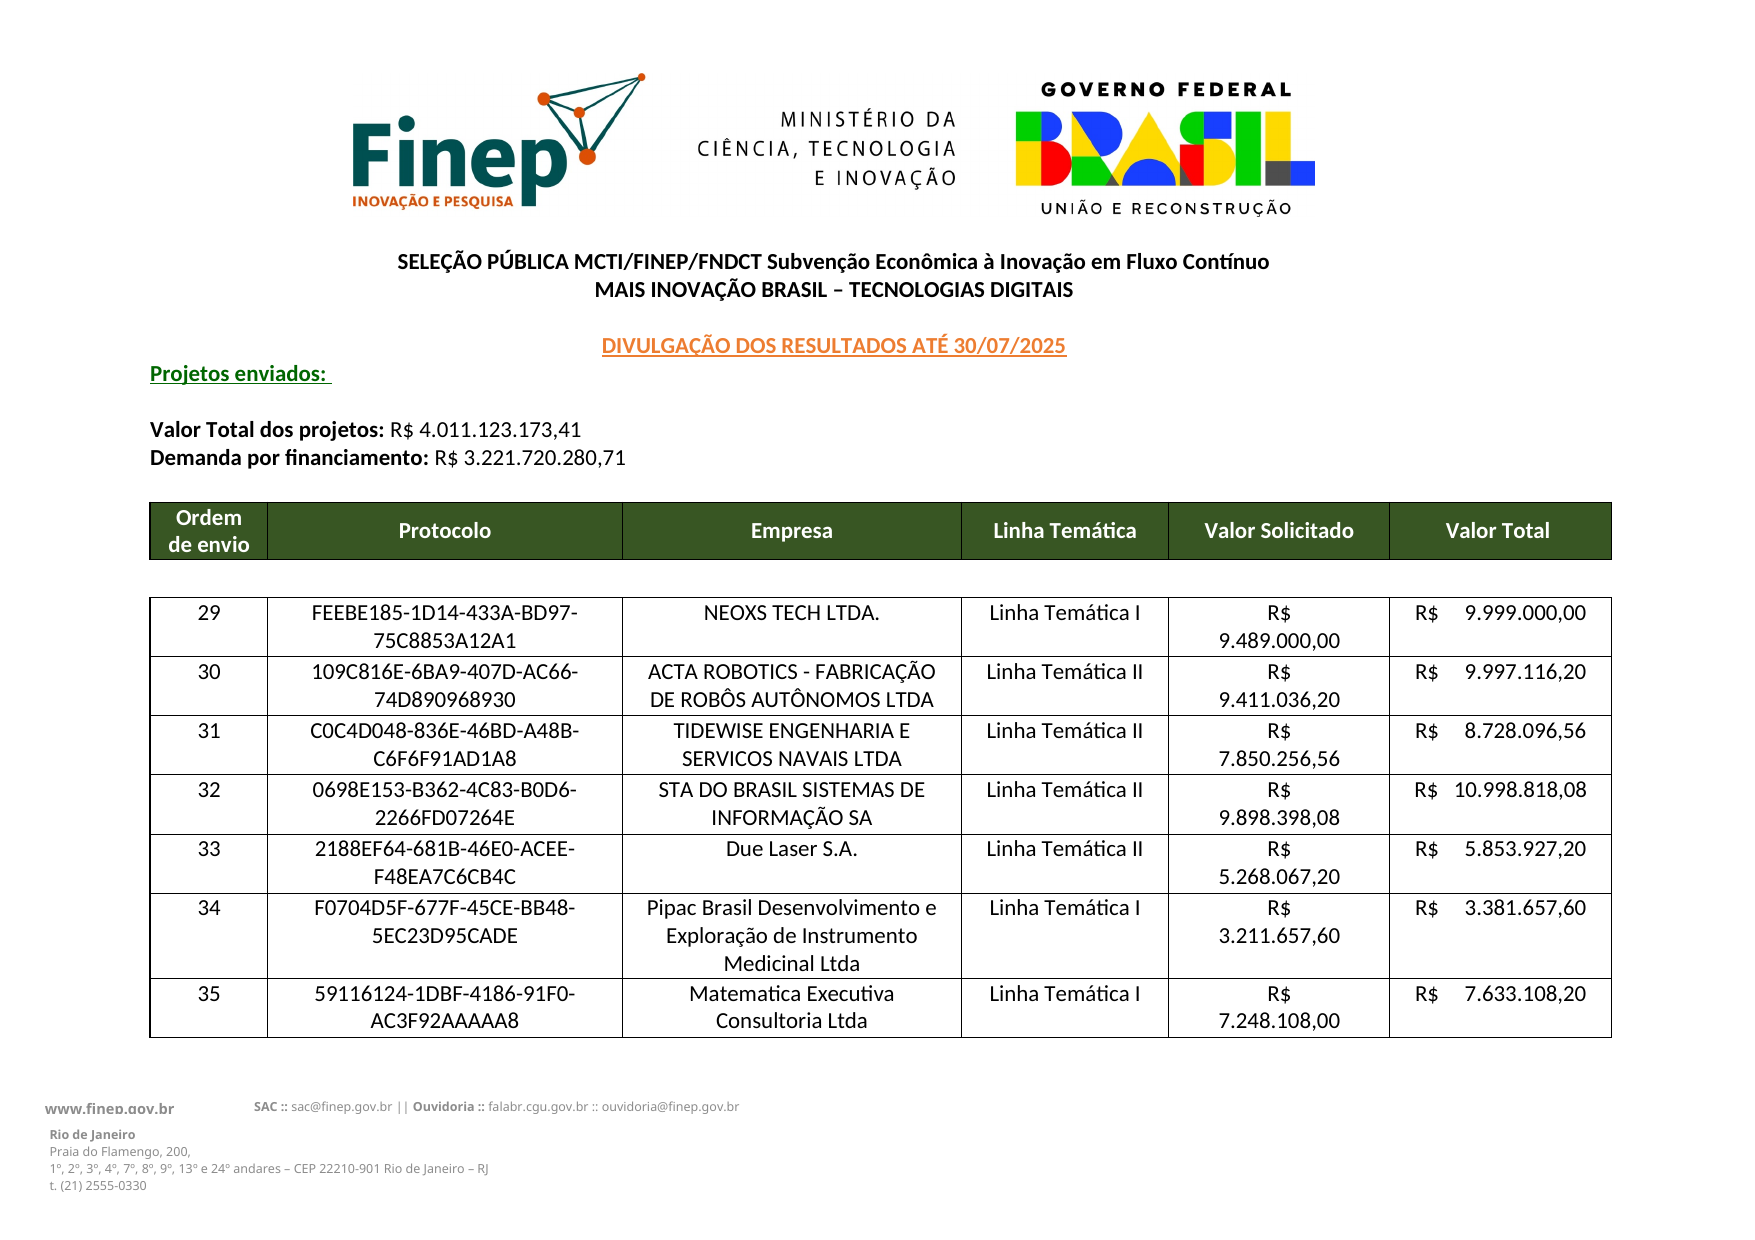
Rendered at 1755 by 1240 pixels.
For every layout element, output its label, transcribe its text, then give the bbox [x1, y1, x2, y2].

table_cell Linha Temática II [962, 835, 1168, 892]
table_cell 35 [151, 979, 267, 1037]
table_cell 32 [151, 775, 267, 833]
table_cell 0698E153-B362-4C83-B0D6-2266FD07264E [268, 775, 622, 833]
table_cell 2188EF64-681B-46E0-ACEE-F48EA7C6CB4C [268, 835, 622, 892]
table_cell NEOXS TECH LTDA. [623, 598, 961, 656]
table_cell F0704D5F-677F-45CE-BB48-5EC23D95CADE [268, 894, 622, 978]
table_cell R$ 7.633.108,20 [1390, 979, 1611, 1037]
table_cell 34 [151, 894, 267, 978]
table_cell Due Laser S.A. [623, 835, 961, 892]
table_cell Linha Temática I [962, 894, 1168, 978]
table_cell 30 [151, 657, 267, 715]
table_cell 31 [151, 716, 267, 774]
table_cell R$ 5.268.067,20 [1169, 835, 1389, 892]
table_cell C0C4D048-836E-46BD-A48B-C6F6F91AD1A8 [268, 716, 622, 774]
table_cell R$ 10.998.818,08 [1390, 775, 1611, 833]
table_cell Matematica Executiva Consultoria Ltda [623, 979, 961, 1037]
table_cell Pipac Brasil Desenvolvimento e Exploração de Instrumento Medicinal Ltda [623, 894, 961, 978]
table_cell Linha Temática I [962, 979, 1168, 1037]
table_cell R$ 7.248.108,00 [1169, 979, 1389, 1037]
table_cell ACTA ROBOTICS - FABRICAÇÃO DE ROBÔS AUTÔNOMOS LTDA [623, 657, 961, 715]
table_cell Linha Temática II [962, 657, 1168, 715]
table_cell Linha Temática I [962, 598, 1168, 656]
table_cell R$ 9.997.116,20 [1390, 657, 1611, 715]
table_cell 109C816E-6BA9-407D-AC66-74D890968930 [268, 657, 622, 715]
table_cell 29 [151, 598, 267, 656]
table_cell FEEBE185-1D14-433A-BD97-75C8853A12A1 [268, 598, 622, 656]
table_cell R$ 9.489.000,00 [1169, 598, 1389, 656]
table_cell R$ 8.728.096,56 [1390, 716, 1611, 774]
table_cell R$ 3.211.657,60 [1169, 894, 1389, 978]
table_cell R$ 7.850.256,56 [1169, 716, 1389, 774]
table_cell 59116124-1DBF-4186-91F0-AC3F92AAAAA8 [268, 979, 622, 1037]
table_cell Linha Temática II [962, 775, 1168, 833]
table_cell 33 [151, 835, 267, 892]
table_cell R$ 9.999.000,00 [1390, 598, 1611, 656]
table_cell STA DO BRASIL SISTEMAS DE INFORMAÇÃO SA [623, 775, 961, 833]
table_cell R$ 9.898.398,08 [1169, 775, 1389, 833]
table_cell R$ 3.381.657,60 [1390, 894, 1611, 978]
table_cell Linha Temática II [962, 716, 1168, 774]
table_cell R$ 5.853.927,20 [1390, 835, 1611, 892]
table_cell R$ 9.411.036,20 [1169, 657, 1389, 715]
table_cell TIDEWISE ENGENHARIA E SERVICOS NAVAIS LTDA [623, 716, 961, 774]
